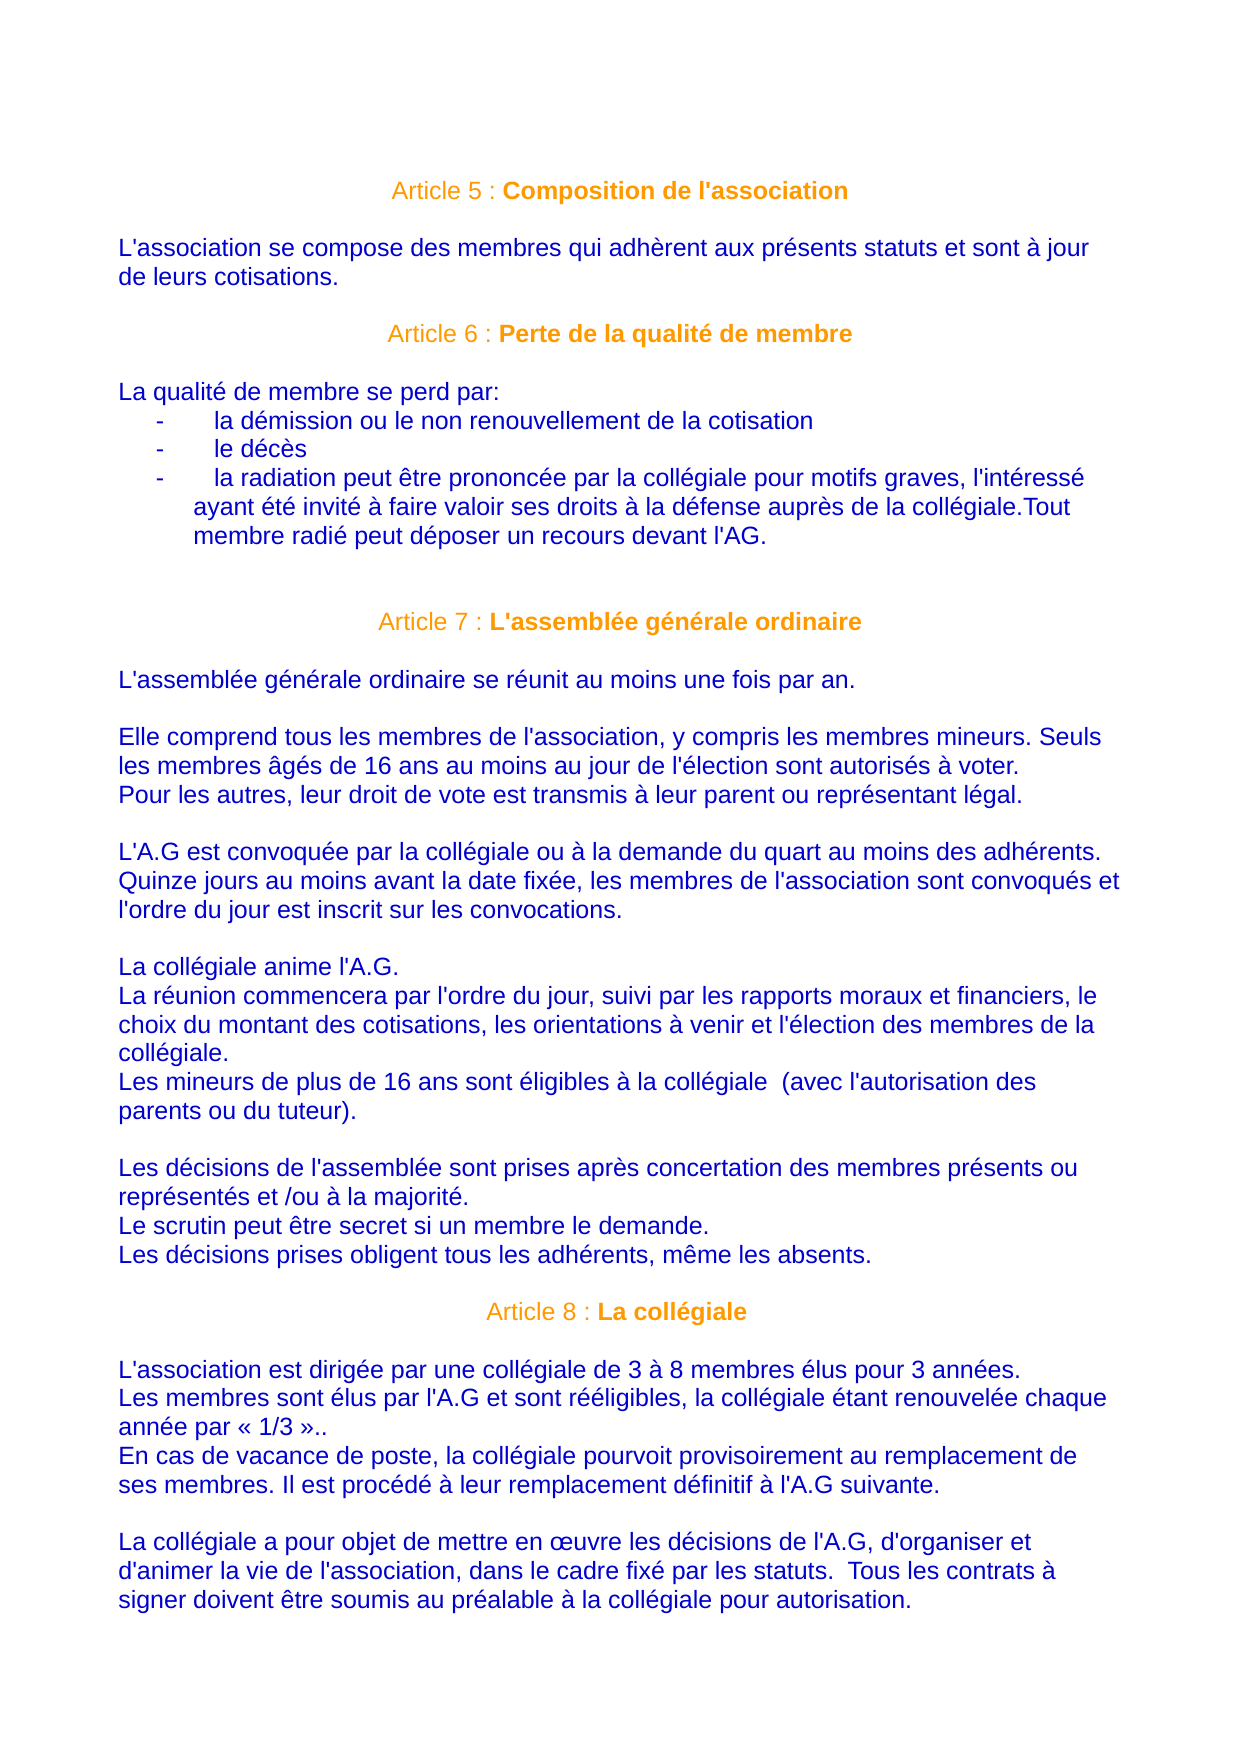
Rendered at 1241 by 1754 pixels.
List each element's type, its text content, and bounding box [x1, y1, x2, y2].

text Article 8 : La collégiale [118, 1297, 1122, 1326]
text - la démission ou le non renouvellement de la cotisation [156, 406, 1122, 434]
text L'association se compose des membres qui adhèrent aux présents statuts et sont à jour de leurs cotisations. [118, 233, 1122, 291]
text Les décisions de l'assemblée sont prises après concertation des membres présents ou représentés et /ou à la majorité. [118, 1153, 1122, 1211]
text La collégiale a pour objet de mettre en œuvre les décisions de l'A.G, d'organiser et d'animer la vie de l'association, dans le cadre fixé par les statuts. Tous les contrats à signer doivent être soumis au préalable à la collégiale pour autorisation. [118, 1527, 1122, 1613]
text L'A.G est convoquée par la collégiale ou à la demande du quart au moins des adhérents. [118, 837, 1122, 866]
text Article 7 : L'assemblée générale ordinaire [118, 607, 1122, 636]
text La réunion commencera par l'ordre du jour, suivi par les rapports moraux et financiers, le choix du montant des cotisations, les orientations à venir et l'élection des membres de la collégiale. [118, 981, 1122, 1067]
text Quinze jours au moins avant la date fixée, les membres de l'association sont convoqués et l'ordre du jour est inscrit sur les convocations. [118, 866, 1122, 923]
text Article 6 : Perte de la qualité de membre [118, 319, 1122, 348]
text Les mineurs de plus de 16 ans sont éligibles à la collégiale (avec l'autorisation des parents ou du tuteur). [118, 1067, 1122, 1125]
text L'association est dirigée par une collégiale de 3 à 8 membres élus pour 3 années. [118, 1355, 1122, 1383]
text L'assemblée générale ordinaire se réunit au moins une fois par an. [118, 665, 1122, 693]
text - le décès [156, 434, 1122, 463]
text - la radiation peut être prononcée par la collégiale pour motifs graves, l'intéressé ayant été invité à faire valoir ses droits à la défense auprès de la collégiale.Tout membre radié peut déposer un recours devant l'AG. [156, 463, 1122, 550]
text Pour les autres, leur droit de vote est transmis à leur parent ou représentant légal. [118, 780, 1122, 808]
text Elle comprend tous les membres de l'association, y compris les membres mineurs. Seuls les membres âgés de 16 ans au moins au jour de l'élection sont autorisés à voter. [118, 722, 1122, 780]
text Le scrutin peut être secret si un membre le demande. [118, 1211, 1122, 1240]
text Article 5 : Composition de l'association [118, 176, 1122, 204]
text Les décisions prises obligent tous les adhérents, même les absents. [118, 1240, 1122, 1268]
text Les membres sont élus par l'A.G et sont rééligibles, la collégiale étant renouvelée chaque année par « 1/3 ».. [118, 1383, 1122, 1441]
text La qualité de membre se perd par: [118, 377, 1122, 406]
text La collégiale anime l'A.G. [118, 952, 1122, 981]
text En cas de vacance de poste, la collégiale pourvoit provisoirement au remplacement de ses membres. Il est procédé à leur remplacement définitif à l'A.G suivante. [118, 1441, 1122, 1498]
